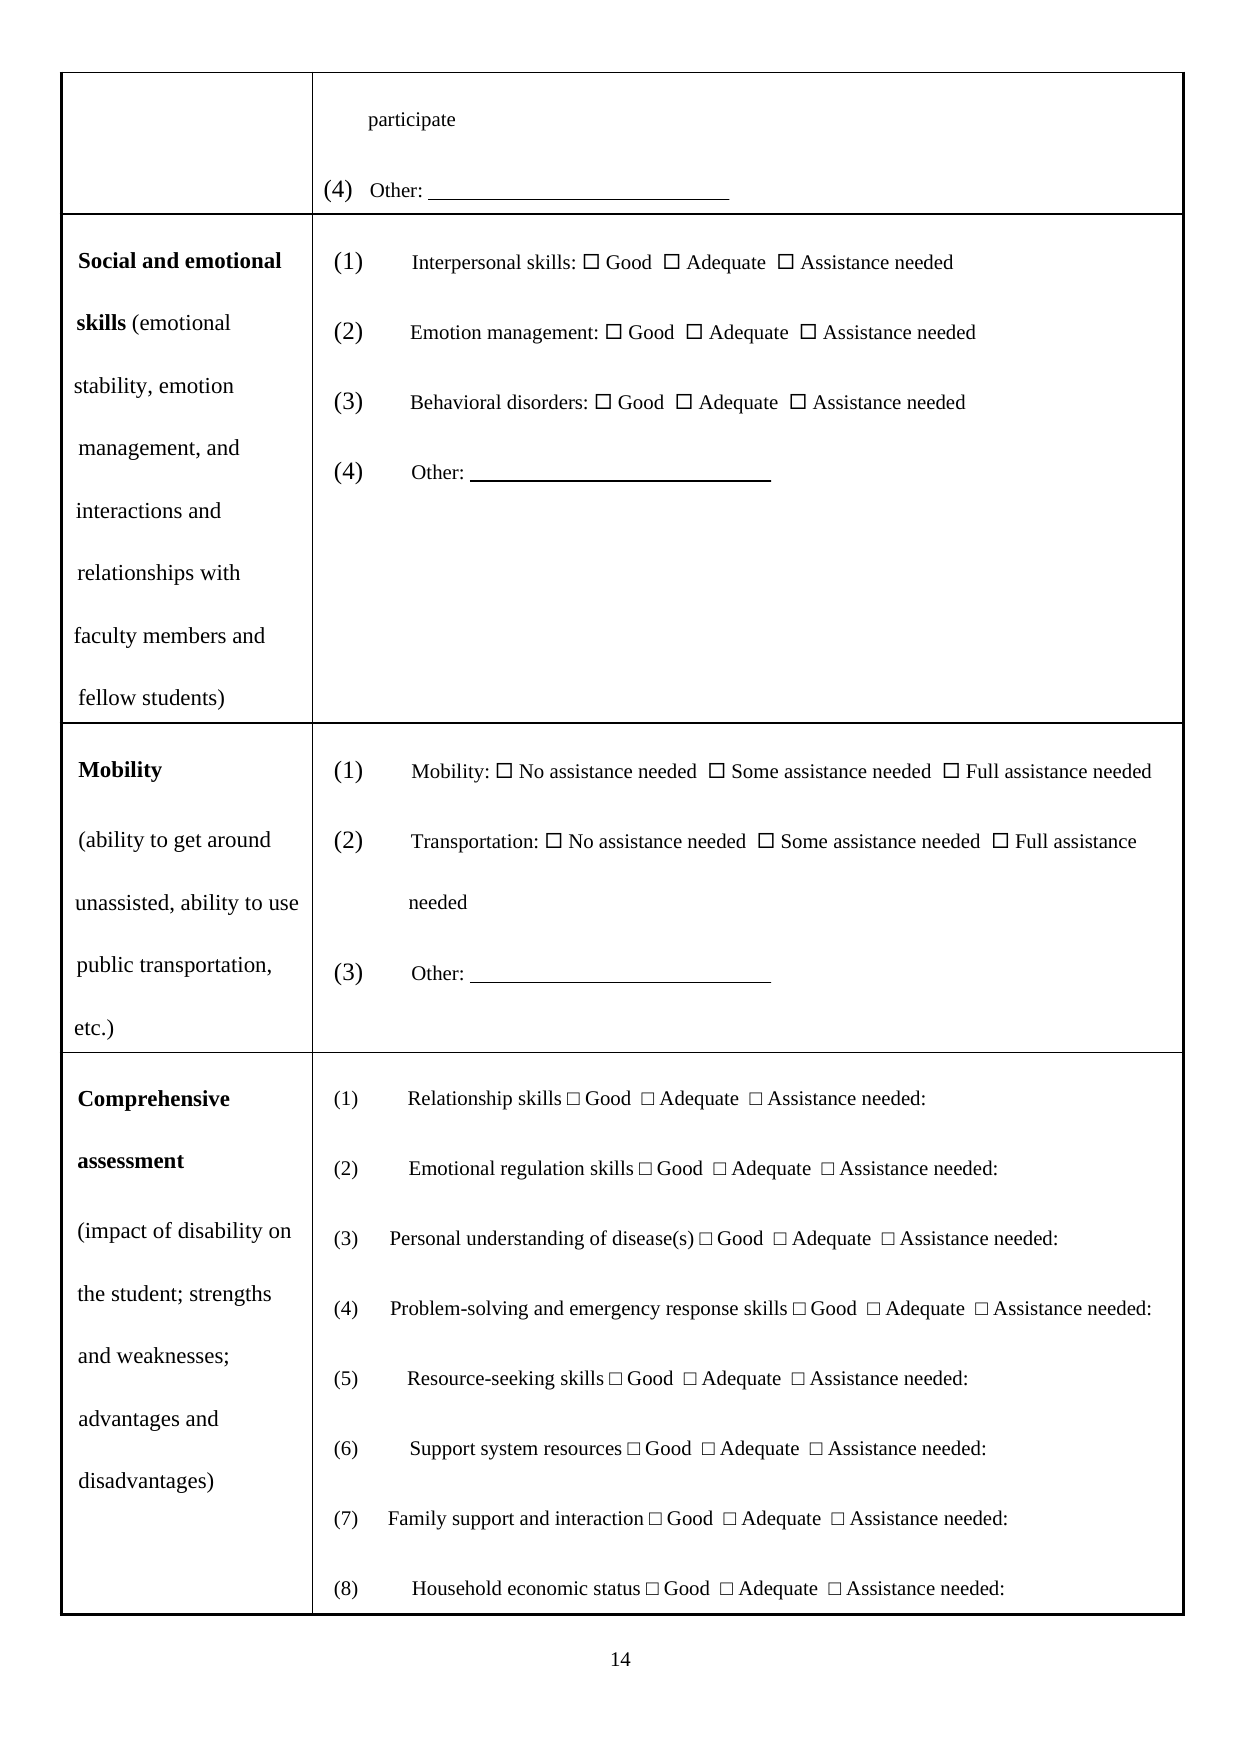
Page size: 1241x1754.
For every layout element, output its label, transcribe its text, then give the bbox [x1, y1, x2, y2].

table_cell Comprehensive assessment (impact of disability on the student; strengths and weaknesses; advantages and disadvantages) [63, 1053, 312, 1613]
table_cell Mobility (ability to get around unassisted, ability to use public transportation, etc.) [63, 724, 312, 1051]
table_cell Mobility:  No assistance needed  Some assistance needed  Full assistance needed Transportation:  No assistance needed  Some assistance needed  Full assistance needed Other: [313, 724, 1182, 1051]
table_cell Social and emotional skills (emotional stability, emotion management, and interactions and relationships with faculty members and fellow students) [63, 215, 312, 722]
table_cell Interpersonal skills:  Good  Adequate  Assistance needed Emotion management:  Good  Adequate  Assistance needed Behavioral disorders:  Good  Adequate  Assistance needed Other: [313, 215, 1182, 722]
table_cell Relationship skills □ Good □ Adequate □ Assistance needed: Emotional regulation skills □ Good □ Adequate □ Assistance needed: Personal understanding of disease(s) □ Good □ Adequate □ Assistance needed: Problem-solving and emergency response skills □ Good □ Adequate □ Assistance needed: Resource-seeking skills □ Good □ Adequate □ Assistance needed: Support system resources □ Good □ Adequate □ Assistance needed: Family support and interaction □ Good □ Adequate □ Assistance needed: Household economic status □ Good □ Adequate □ Assistance needed: Other: [313, 1053, 1182, 1613]
table_cell [63, 73, 312, 213]
table_cell Self-care:  No assistance needed  Some assistance needed  Full assistance needed Communication:  No assistance needed  Some assistance needed  Full assistance needed Leisure activities:  Can participate unassisted  Can participate in some  Unable to participate Other: [313, 73, 1182, 213]
